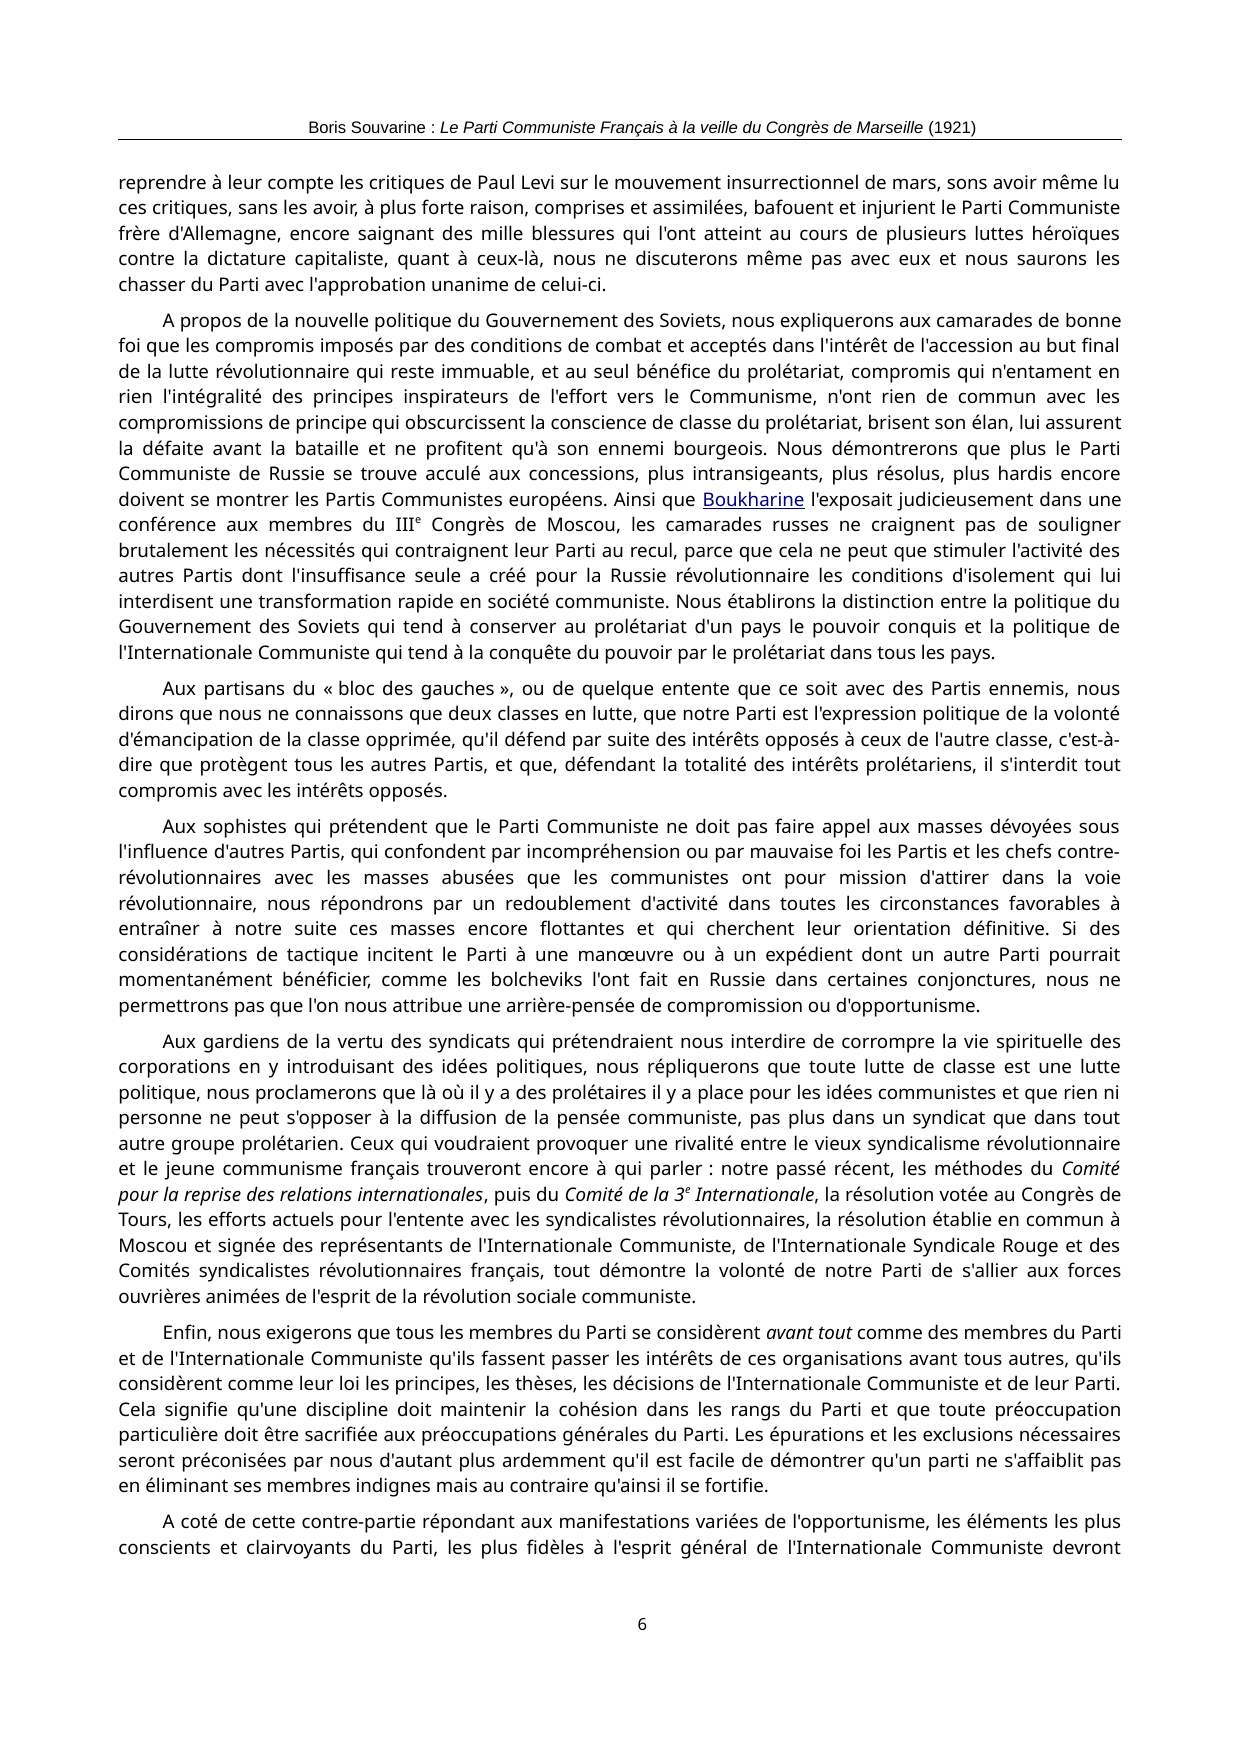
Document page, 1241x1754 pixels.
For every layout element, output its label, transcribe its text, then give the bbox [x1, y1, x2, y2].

text Enfin, nous exigerons que tous les membres du Parti se considèrent avant tout comme des membres du Parti et de l'Internationale Communiste qu'ils fassent passer les intérêts de ces organisations avant tous autres, qu'ils considèrent comme leur loi les principes, les thèses, les décisions de l'Internationale Communiste et de leur Parti. Cela signifie qu'une discipline doit maintenir la cohésion dans les rangs du Parti et que toute préoccupation particulière doit être sacrifiée aux préoccupations générales du Parti. Les épurations et les exclusions nécessaires seront préconisées par nous d'autant plus ardemment qu'il est facile de démontrer qu'un parti ne s'affaiblit pas en éliminant ses membres indignes mais au contraire qu'ainsi il se fortifie. [118, 1319, 1122, 1498]
text A propos de la nouvelle politique du Gouvernement des Soviets, nous expliquerons aux camarades de bonne foi que les compromis imposés par des conditions de combat et acceptés dans l'intérêt de l'accession au but final de la lutte révolutionnaire qui reste immuable, et au seul bénéfice du prolétariat, compromis qui n'entament en rien l'intégralité des principes inspirateurs de l'effort vers le Communisme, n'ont rien de commun avec les compromissions de principe qui obscurcissent la conscience de classe du prolétariat, brisent son élan, lui assurent la défaite avant la bataille et ne profitent qu'à son ennemi bourgeois. Nous démontrerons que plus le Parti Communiste de Russie se trouve acculé aux concessions, plus intransigeants, plus résolus, plus hardis encore doivent se montrer les Partis Communistes européens. Ainsi que Boukharine l'exposait judicieusement dans une conférence aux membres du IIIe Congrès de Moscou, les camarades russes ne craignent pas de souligner brutalement les nécessités qui contraignent leur Parti au recul, parce que cela ne peut que stimuler l'activité des autres Partis dont l'insuffisance seule a créé pour la Russie révolutionnaire les conditions d'isolement qui lui interdisent une transformation rapide en société communiste. Nous établirons la distinction entre la politique du Gouvernement des Soviets qui tend à conserver au prolétariat d'un pays le pouvoir conquis et la politique de l'Internationale Communiste qui tend à la conquête du pouvoir par le prolétariat dans tous les pays. [118, 307, 1122, 664]
text Aux gardiens de la vertu des syndicats qui prétendraient nous interdire de corrompre la vie spirituelle des corporations en y introduisant des idées politiques, nous répliquerons que toute lutte de classe est une lutte politique, nous proclamerons que là où il y a des prolétaires il y a place pour les idées communistes et que rien ni personne ne peut s'opposer à la diffusion de la pensée communiste, pas plus dans un syndicat que dans tout autre groupe prolétarien. Ceux qui voudraient provoquer une rivalité entre le vieux syndicalisme révolutionnaire et le jeune communisme français trouveront encore à qui parler : notre passé récent, les méthodes du Comité pour la reprise des relations internationales, puis du Comité de la 3e Internationale, la résolution votée au Congrès de Tours, les efforts actuels pour l'entente avec les syndicalistes révolutionnaires, la résolution établie en commun à Moscou et signée des représentants de l'Internationale Communiste, de l'Internationale Syndicale Rouge et des Comités syndicalistes révolutionnaires français, tout démontre la volonté de notre Parti de s'allier aux forces ouvrières animées de l'esprit de la révolution sociale communiste. [118, 1028, 1122, 1309]
text Aux partisans du « bloc des gauches », ou de quelque entente que ce soit avec des Partis ennemis, nous dirons que nous ne connaissons que deux classes en lutte, que notre Parti est l'expression politique de la volonté d'émancipation de la classe opprimée, qu'il défend par suite des intérêts opposés à ceux de l'autre classe, c'est-à-dire que protègent tous les autres Partis, et que, défendant la totalité des intérêts prolétariens, il s'interdit tout compromis avec les intérêts opposés. [118, 675, 1122, 803]
text A coté de cette contre-partie répondant aux manifestations variées de l'opportunisme, les éléments les plus conscients et clairvoyants du Parti, les plus fidèles à l'esprit général de l'Internationale Communiste devront [118, 1509, 1122, 1560]
text Aux sophistes qui prétendent que le Parti Communiste ne doit pas faire appel aux masses dévoyées sous l'influence d'autres Partis, qui confondent par incompréhension ou par mauvaise foi les Partis et les chefs contre-révolutionnaires avec les masses abusées que les communistes ont pour mission d'attirer dans la voie révolutionnaire, nous répondrons par un redoublement d'activité dans toutes les circonstances favorables à entraîner à notre suite ces masses encore flottantes et qui cherchent leur orientation définitive. Si des considérations de tactique incitent le Parti à une manœuvre ou à un expédient dont un autre Parti pourrait momentanément bénéficier, comme les bolcheviks l'ont fait en Russie dans certaines conjonctures, nous ne permettrons pas que l'on nous attribue une arrière-pensée de compromission ou d'opportunisme. [118, 813, 1122, 1017]
text reprendre à leur compte les critiques de Paul Levi sur le mouvement insurrectionnel de mars, sons avoir même lu ces critiques, sans les avoir, à plus forte raison, comprises et assimilées, bafouent et injurient le Parti Communiste frère d'Allemagne, encore saignant des mille blessures qui l'ont atteint au cours de plusieurs luttes héroïques contre la dictature capitaliste, quant à ceux-là, nous ne discuterons même pas avec eux et nous saurons les chasser du Parti avec l'approbation unanime de celui-ci. [118, 169, 1122, 297]
